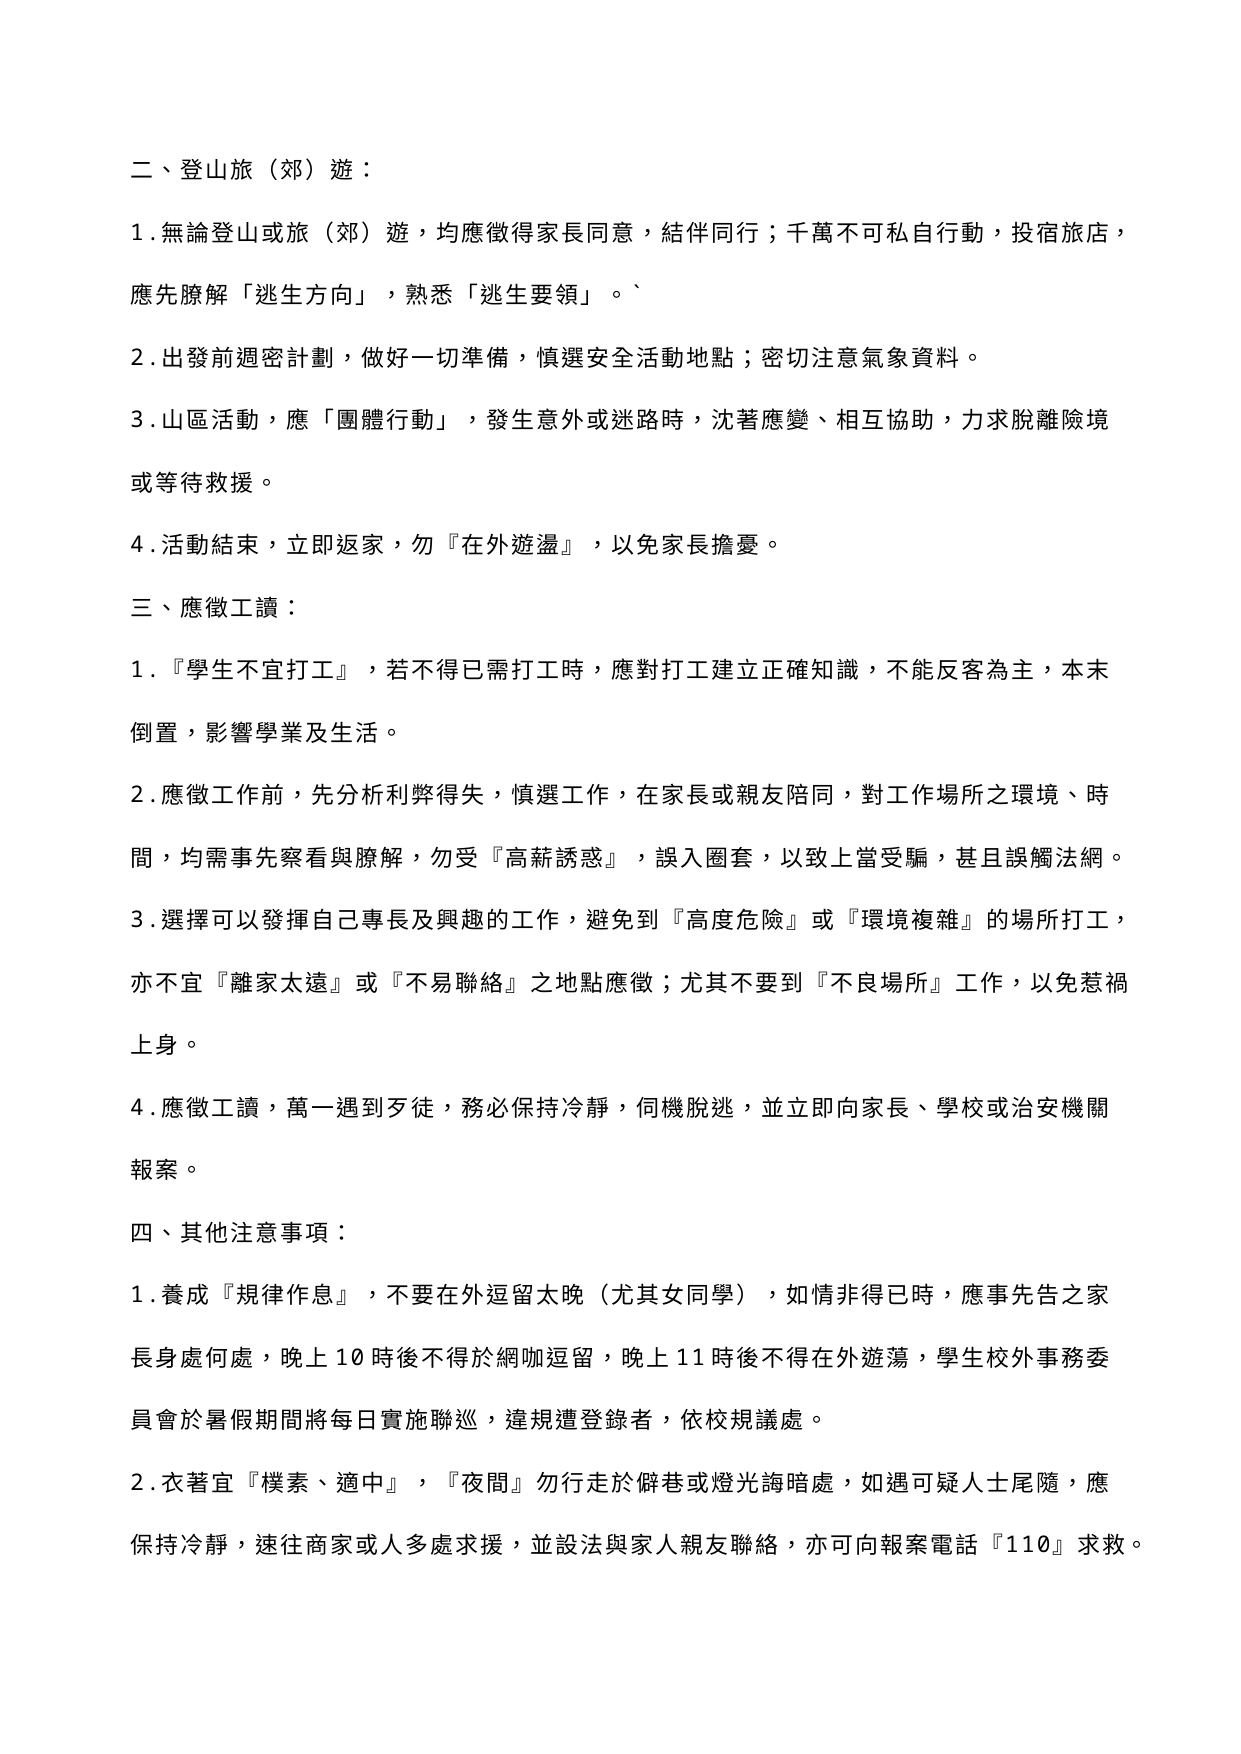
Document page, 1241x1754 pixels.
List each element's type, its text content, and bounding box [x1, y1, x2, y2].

text 2.應徵工作前，先分析利弊得失，慎選工作，在家長或親友陪同，對工作場所之環境、時間，均需事先察看與膫解，勿受『高薪誘惑』，誤入圈套，以致上當受騙，甚且誤觸法網。 [130, 752, 1134, 877]
text 3.選擇可以發揮自己專長及興趣的工作，避免到『高度危險』或『環境複雜』的場所打工，亦不宜『離家太遠』或『不易聯絡』之地點應徵；尤其不要到『不良場所』工作，以免惹禍上身。 [130, 877, 1134, 1064]
text 2.出發前週密計劃，做好一切準備，慎選安全活動地點；密切注意氣象資料。 [130, 314, 1134, 377]
text 三、應徵工讀： [130, 564, 1134, 627]
text 1.無論登山或旅（郊）遊，均應徵得家長同意，結伴同行；千萬不可私自行動，投宿旅店，應先膫解「逃生方向」，熟悉「逃生要領」。` [130, 189, 1134, 314]
text 3.山區活動，應「團體行動」，發生意外或迷路時，沈著應變、相互協助，力求脫離險境或等待救援。 [130, 377, 1134, 502]
text 四、其他注意事項： [130, 1189, 1134, 1252]
text 1.養成『規律作息』，不要在外逗留太晚（尤其女同學），如情非得已時，應事先告之家長身處何處，晚上10時後不得於網咖逗留，晚上11時後不得在外遊蕩，學生校外事務委員會於暑假期間將每日實施聯巡，違規遭登錄者，依校規議處。 [130, 1252, 1134, 1439]
text 4.應徵工讀，萬一遇到歹徒，務必保持冷靜，伺機脫逃，並立即向家長、學校或治安機關報案。 [130, 1064, 1134, 1189]
text 2.衣著宜『樸素、適中』，『夜間』勿行走於僻巷或燈光誨暗處，如遇可疑人士尾隨，應保持冷靜，速往商家或人多處求援，並設法與家人親友聯絡，亦可向報案電話『110』求救。 [130, 1439, 1134, 1564]
text 1.『學生不宜打工』，若不得已需打工時，應對打工建立正確知識，不能反客為主，本末倒置，影響學業及生活。 [130, 627, 1134, 752]
text 二、登山旅（郊）遊： [130, 127, 1134, 189]
text 4.活動結束，立即返家，勿『在外遊盪』，以免家長擔憂。 [130, 502, 1134, 564]
